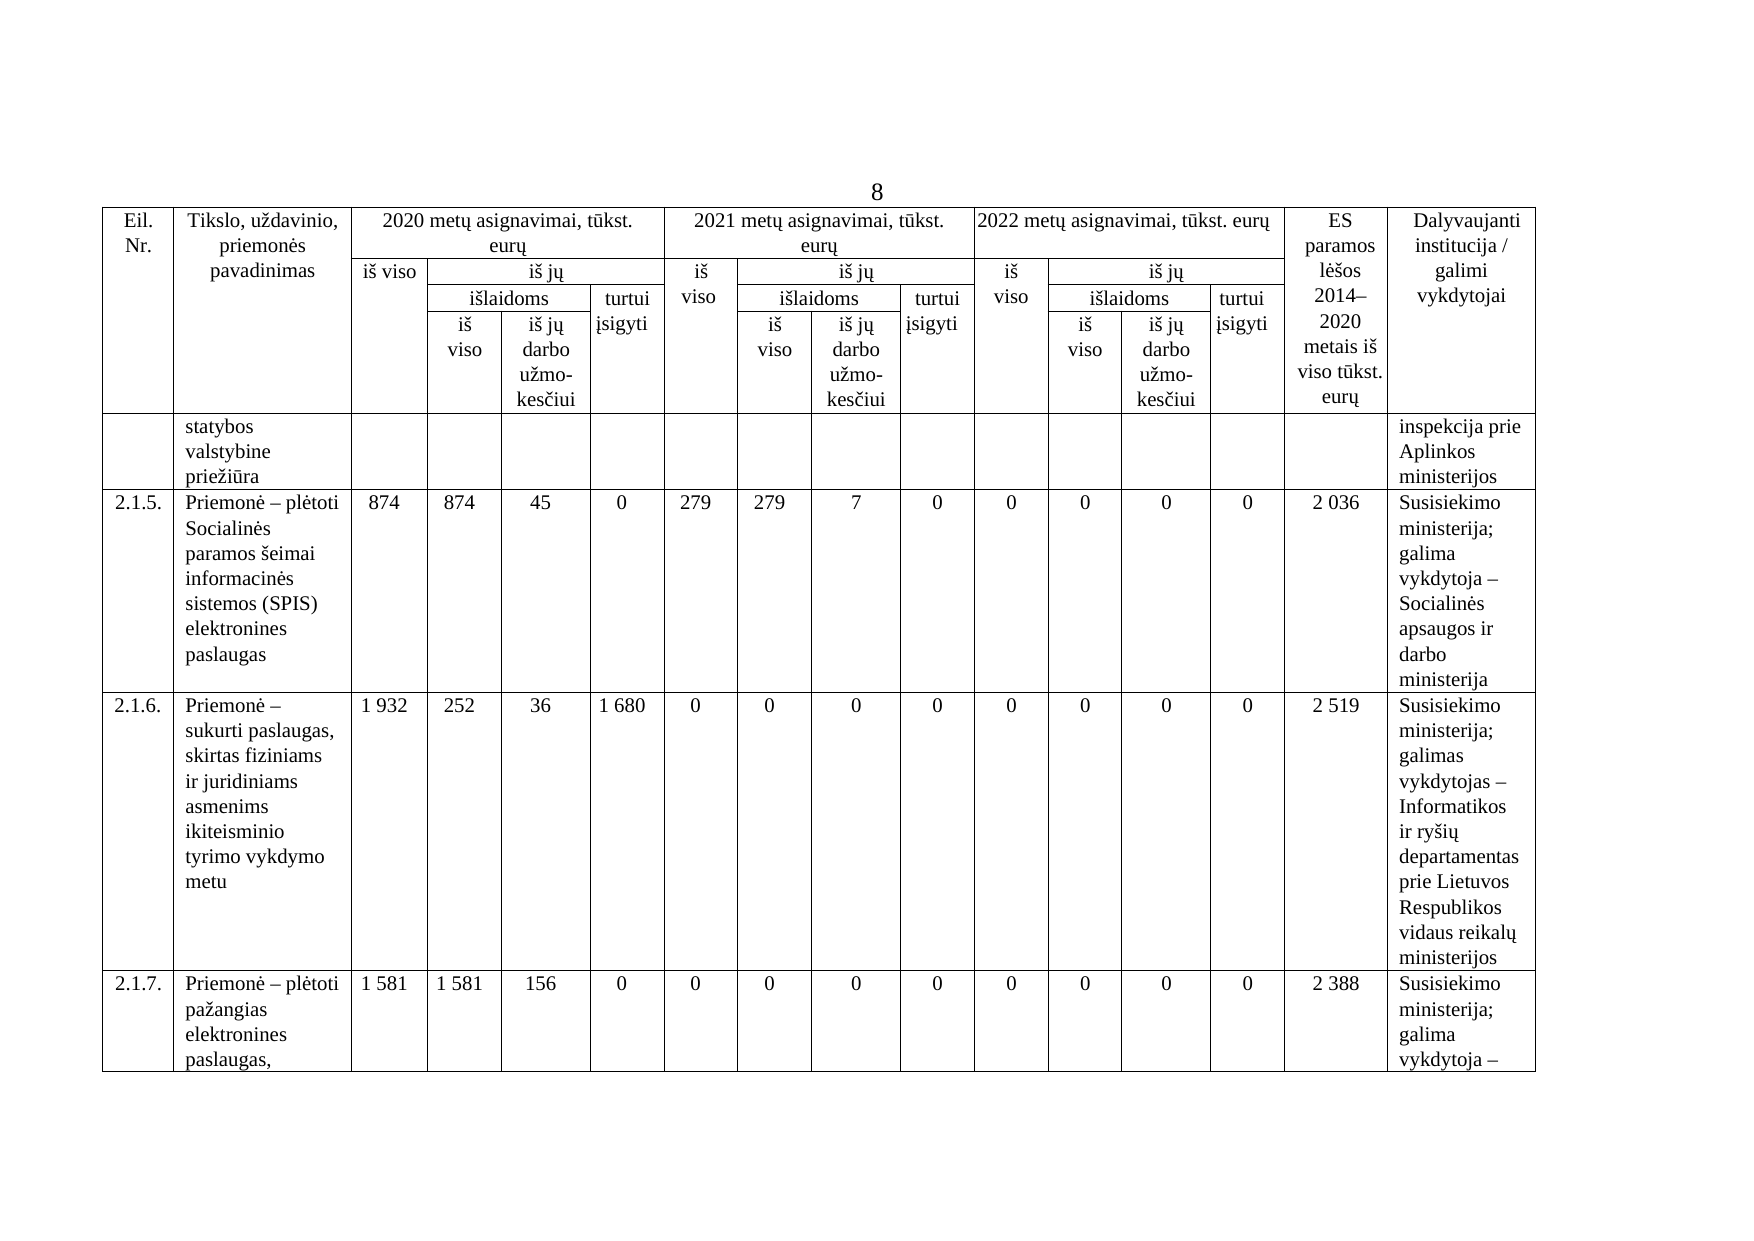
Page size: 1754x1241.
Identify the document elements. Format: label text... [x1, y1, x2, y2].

table_cell 0 [665, 971, 737, 1071]
table_cell [1285, 414, 1387, 489]
table_cell Priemonė – plėtoti pažangias elektronines paslaugas, [174, 971, 351, 1071]
table_cell Priemonė – plėtoti Socialinės paramos šeimai informacinės sistemos (SPIS) elektronines paslaugas [174, 490, 351, 692]
table_cell 2.1.6. [103, 693, 173, 970]
table_cell 0 [665, 693, 737, 970]
table_header Eil. Nr. [103, 208, 173, 412]
table_cell 0 [1122, 693, 1210, 970]
table_cell išlaidoms [428, 285, 590, 311]
table_cell iš viso [665, 259, 737, 412]
table_header Tikslo, uždavinio, priemonės pavadinimas [174, 208, 351, 412]
table_cell 2 036 [1285, 490, 1387, 692]
table_cell Susisiekimo ministerija; galima vykdytoja – [1388, 971, 1535, 1071]
table_cell 156 [502, 971, 590, 1071]
table_cell iš viso [975, 259, 1048, 412]
table_cell 2 519 [1285, 693, 1387, 970]
table_cell 874 [428, 490, 501, 692]
table_cell 279 [665, 490, 737, 692]
table_cell Priemonė – sukurti paslaugas, skirtas fiziniams ir juridiniams asmenims ikiteisminio tyrimo vykdymo metu [174, 693, 351, 970]
table_cell 279 [738, 490, 811, 692]
table_cell 2.1.5. [103, 490, 173, 692]
table_cell 0 [1211, 490, 1284, 692]
table_cell iš viso [1049, 312, 1121, 412]
table_cell 0 [591, 490, 664, 692]
table_cell 1 680 [591, 693, 664, 970]
table_cell 2 388 [1285, 971, 1387, 1071]
table_cell 7 [812, 490, 900, 692]
table_cell 0 [738, 693, 811, 970]
table_cell [352, 414, 427, 489]
table_cell 0 [1049, 490, 1121, 692]
table_cell [1122, 414, 1210, 489]
table_cell [812, 414, 900, 489]
table_cell turtui įsigyti [901, 285, 974, 412]
table_cell iš viso [352, 259, 427, 412]
table_header Dalyvaujanti institucija / galimi vykdytojai [1388, 208, 1535, 412]
table_cell iš jų darbo užmo-kesčiui [1122, 312, 1210, 412]
table_cell išlaidoms [738, 285, 900, 311]
table_cell 0 [975, 971, 1048, 1071]
table_cell [1049, 414, 1121, 489]
table_cell 45 [502, 490, 590, 692]
table_cell 1 581 [428, 971, 501, 1071]
table_cell [665, 414, 737, 489]
table_cell Susisiekimo ministerija; galimas vykdytojas – Informatikos ir ryšių departamentas prie Lietuvos Respublikos vidaus reikalų ministerijos [1388, 693, 1535, 970]
table_cell 0 [591, 971, 664, 1071]
table_cell 0 [901, 693, 974, 970]
table_cell iš jų [738, 259, 974, 284]
table_cell 252 [428, 693, 501, 970]
table_cell iš jų [1049, 259, 1284, 284]
table_cell [901, 414, 974, 489]
table_cell 2.1.7. [103, 971, 173, 1071]
table_cell 36 [502, 693, 590, 970]
table_cell [1211, 414, 1284, 489]
table_cell išlaidoms [1049, 285, 1210, 311]
table_cell 0 [1049, 693, 1121, 970]
table_header ES paramos lėšos 2014–2020 metais iš viso tūkst. eurų [1285, 208, 1387, 412]
table_cell [738, 414, 811, 489]
table_cell 0 [812, 971, 900, 1071]
table_cell 0 [975, 693, 1048, 970]
table_cell iš viso [738, 312, 811, 412]
table_cell 874 [352, 490, 427, 692]
table_cell 0 [1211, 693, 1284, 970]
table_cell 0 [1122, 971, 1210, 1071]
table_cell 0 [1122, 490, 1210, 692]
table_cell 0 [975, 490, 1048, 692]
table_cell statybos valstybine priežiūra [174, 414, 351, 489]
table_cell iš jų [428, 259, 664, 284]
table_cell 0 [901, 490, 974, 692]
table_cell turtui įsigyti [1211, 285, 1284, 412]
table_cell 1 932 [352, 693, 427, 970]
table_cell Susisiekimo ministerija; galima vykdytoja – Socialinės apsaugos ir darbo ministerija [1388, 490, 1535, 692]
table_header 2021 metų asignavimai, tūkst. eurų [665, 208, 974, 258]
table_cell 0 [738, 971, 811, 1071]
table_cell iš jų darbo užmo-kesčiui [502, 312, 590, 412]
table_cell inspekcija prie Aplinkos ministerijos [1388, 414, 1535, 489]
table_cell 0 [901, 971, 974, 1071]
table_cell [975, 414, 1048, 489]
table_cell iš jų darbo užmo-kesčiui [812, 312, 900, 412]
table_cell [103, 414, 173, 489]
table_cell 0 [1211, 971, 1284, 1071]
table_cell turtui įsigyti [591, 285, 664, 412]
table_cell 0 [1049, 971, 1121, 1071]
table_cell [591, 414, 664, 489]
table_header 2020 metų asignavimai, tūkst. eurų [352, 208, 664, 258]
table_cell 1 581 [352, 971, 427, 1071]
table_cell [428, 414, 501, 489]
table_cell iš viso [428, 312, 501, 412]
table_cell 0 [812, 693, 900, 970]
table_header 2022 metų asignavimai, tūkst. eurų [975, 208, 1284, 258]
table_cell [502, 414, 590, 489]
